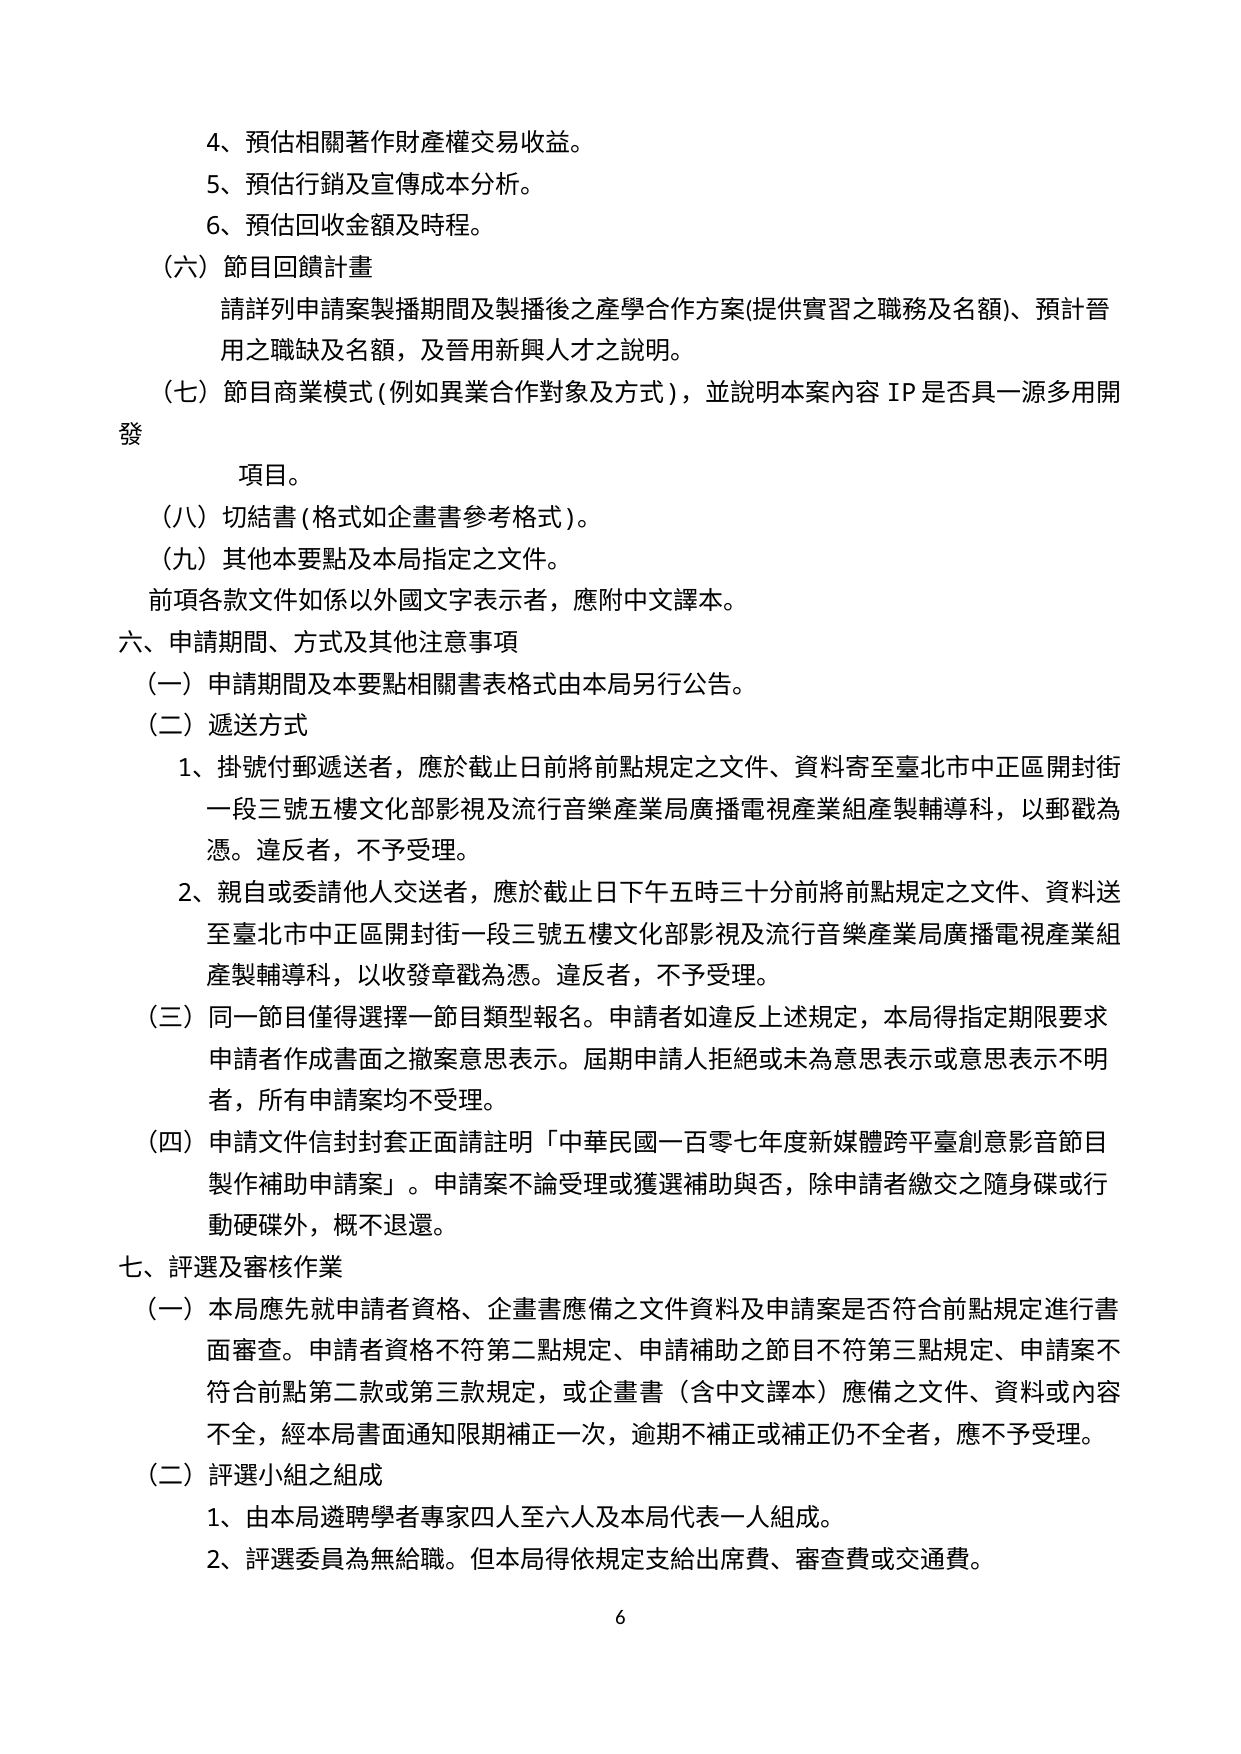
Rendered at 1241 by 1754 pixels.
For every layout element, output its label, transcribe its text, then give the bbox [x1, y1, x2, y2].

text 前項各款文件如係以外國文字表示者，應附中文譯本。 [148, 576, 1122, 618]
text 5、預估行銷及宣傳成本分析。 [206, 160, 1122, 201]
text 2、評選委員為無給職。但本局得依規定支給出席費、審查費或交通費。 [206, 1535, 1122, 1576]
text 1、由本局遴聘學者專家四人至六人及本局代表一人組成。 [206, 1493, 1122, 1535]
text （四）申請文件信封封套正面請註明「中華民國一百零七年度新媒體跨平臺創意影音節目製作補助申請案」。申請案不論受理或獲選補助與否，除申請者繳交之隨身碟或行動硬碟外，概不退還。 [133, 1118, 1122, 1243]
text 七、評選及審核作業 [118, 1243, 1122, 1285]
text 請詳列申請案製播期間及製播後之產學合作方案(提供實習之職務及名額)、預計晉 [213, 285, 1122, 326]
text 2、親自或委請他人交送者，應於截止日下午五時三十分前將前點規定之文件、資料送至臺北市中正區開封街一段三號五樓文化部影視及流行音樂產業局廣播電視產業組產製輔導科，以收發章戳為憑。違反者，不予受理。 [177, 868, 1122, 993]
text 6、預估回收金額及時程。 [206, 201, 1122, 243]
text （六）節目回饋計畫 [133, 243, 1122, 285]
text 項目。 [118, 451, 1122, 493]
text （一）申請期間及本要點相關書表格式由本局另行公告。 [133, 660, 1122, 701]
text （三）同一節目僅得選擇一節目類型報名。申請者如違反上述規定，本局得指定期限要求申請者作成書面之撤案意思表示。屆期申請人拒絕或未為意思表示或意思表示不明者，所有申請案均不受理。 [133, 993, 1122, 1118]
text （一）本局應先就申請者資格、企畫書應備之文件資料及申請案是否符合前點規定進行書面審查。申請者資格不符第二點規定、申請補助之節目不符第三點規定、申請案不符合前點第二款或第三款規定，或企畫書（含中文譯本）應備之文件、資料或內容不全，經本局書面通知限期補正一次，逾期不補正或補正仍不全者，應不予受理。 [133, 1285, 1122, 1451]
text 1、掛號付郵遞送者，應於截止日前將前點規定之文件、資料寄至臺北市中正區開封街一段三號五樓文化部影視及流行音樂產業局廣播電視產業組產製輔導科，以郵戳為憑。違反者，不予受理。 [177, 743, 1122, 868]
text （二）遞送方式 [133, 701, 1122, 743]
text 4、預估相關著作財產權交易收益。 [206, 118, 1122, 160]
text （七）節目商業模式(例如異業合作對象及方式)，並說明本案內容IP是否具一源多用開發 [118, 368, 1122, 451]
text （二）評選小組之組成 [133, 1451, 1122, 1493]
text 六、申請期間、方式及其他注意事項 [118, 618, 1122, 660]
text 用之職缺及名額，及晉用新興人才之說明。 [213, 326, 1122, 368]
text （八）切結書(格式如企畫書參考格式)。 [143, 493, 1122, 535]
text （九）其他本要點及本局指定之文件。 [148, 535, 1122, 576]
